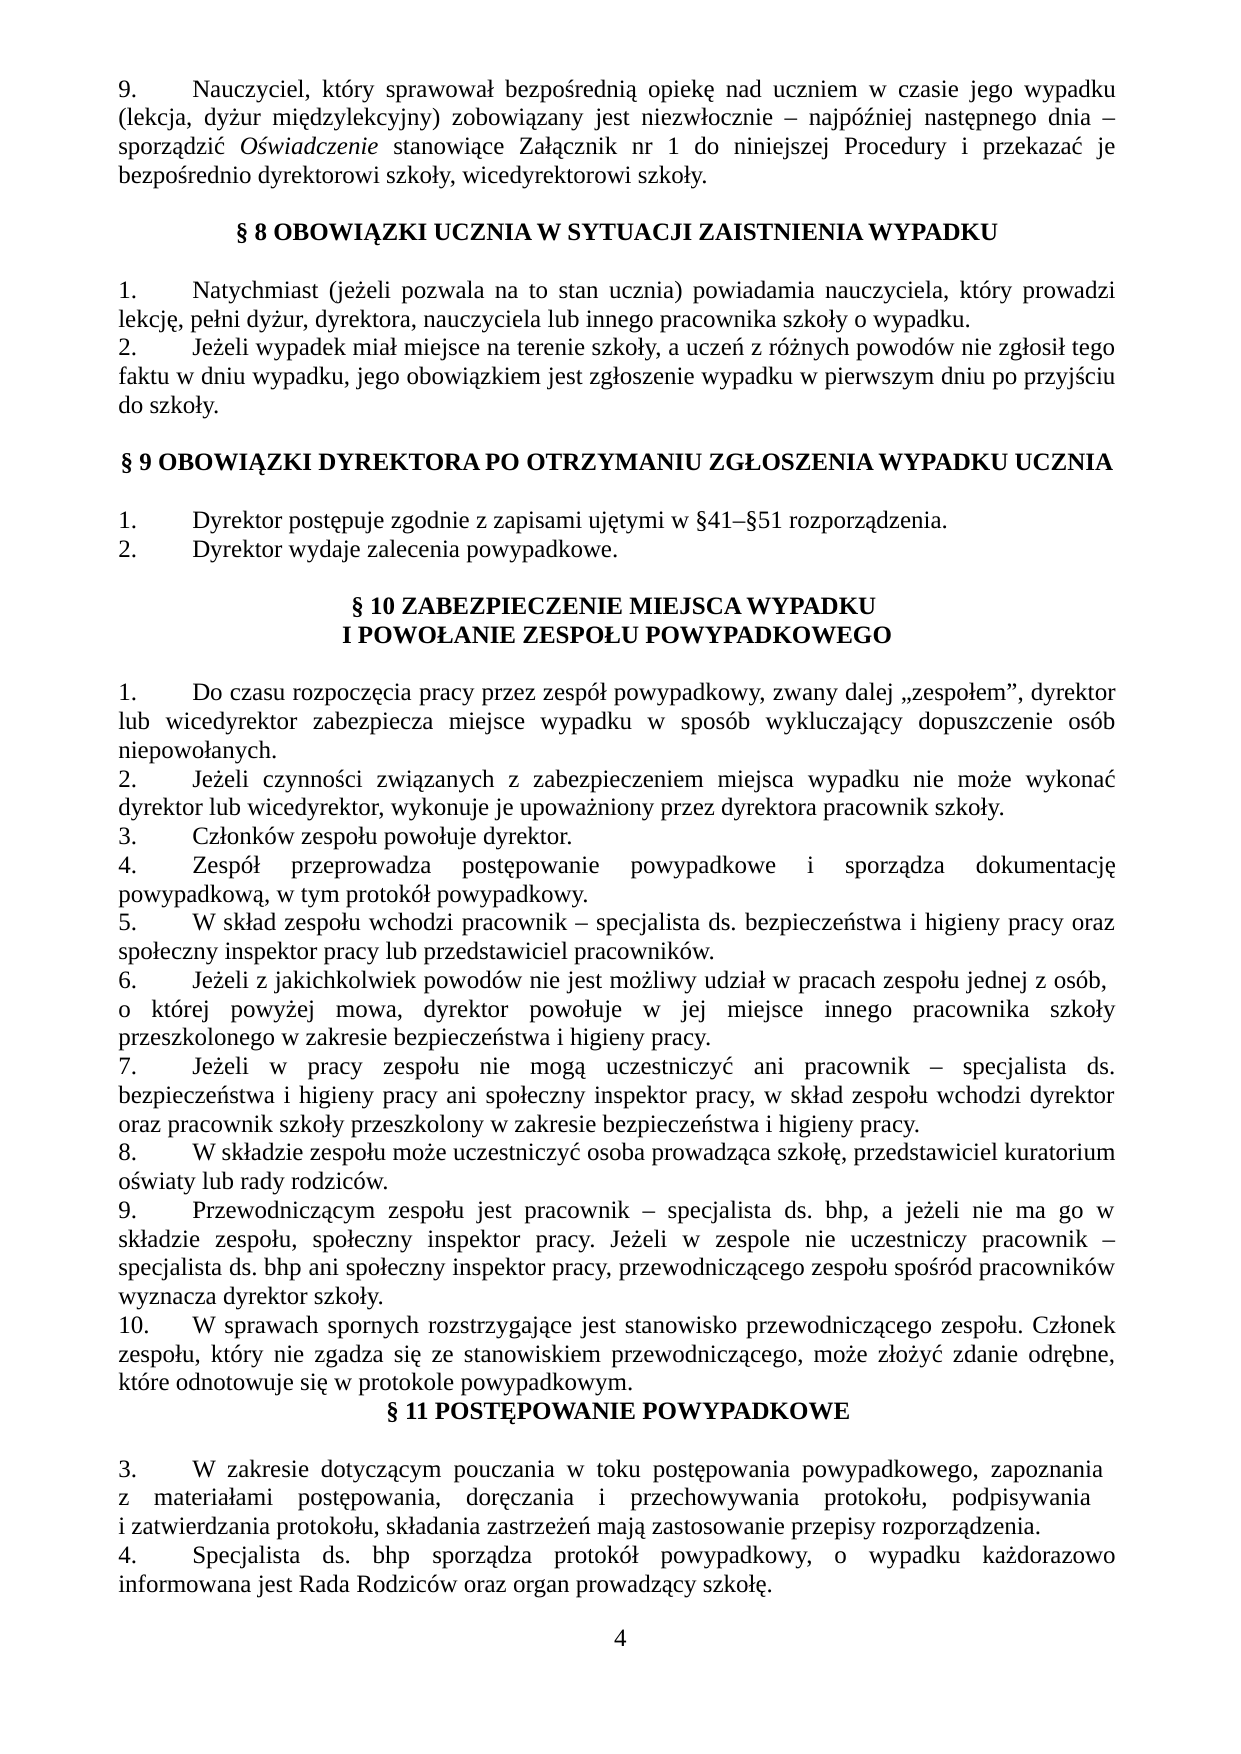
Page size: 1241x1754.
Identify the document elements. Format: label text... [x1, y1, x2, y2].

list Specjalista ds. bhp sporządza protokół powypadkowy, o wypadku każdorazowo informowana jest Rada Rodziców oraz organ prowadzący szkołę. [118, 1540, 1116, 1597]
list Jeżeli czynności związanych z zabezpieczeniem miejsca wypadku nie może wykonać dyrektor lub wicedyrektor, wykonuje je upoważniony przez dyrektora pracownik szkoły. [118, 764, 1116, 821]
list Do czasu rozpoczęcia pracy przez zespół powypadkowy, zwany dalej „zespołem”, dyrektor lub wicedyrektor zabezpiecza miejsce wypadku w sposób wykluczający dopuszczenie osób niepowołanych. [118, 677, 1116, 764]
list Natychmiast (jeżeli pozwala na to stan ucznia) powiadamia nauczyciela, który prowadzi lekcję, pełni dyżur, dyrektora, nauczyciela lub innego pracownika szkoły o wypadku. [118, 275, 1116, 332]
subtitle § 11 POSTĘPOWANIE POWYPADKOWE [118, 1396, 1118, 1425]
list Jeżeli w pracy zespołu nie mogą uczestniczyć ani pracownik – specjalista ds. bezpieczeństwa i higieny pracy ani społeczny inspektor pracy, w skład zespołu wchodzi dyrektor oraz pracownik szkoły przeszkolony w zakresie bezpieczeństwa i higieny pracy. [118, 1051, 1116, 1137]
list Jeżeli z jakichkolwiek powodów nie jest możliwy udział w pracach zespołu jednej z osób, o której powyżej mowa, dyrektor powołuje w jej miejsce innego pracownika szkoły przeszkolonego w zakresie bezpieczeństwa i higieny pracy. [118, 965, 1116, 1051]
list W sprawach spornych rozstrzygające jest stanowisko przewodniczącego zespołu. Członek zespołu, który nie zgadza się ze stanowiskiem przewodniczącego, może złożyć zdanie odrębne, które odnotowuje się w protokole powypadkowym. [118, 1310, 1116, 1396]
list Jeżeli wypadek miał miejsce na terenie szkoły, a uczeń z różnych powodów nie zgłosił tego faktu w dniu wypadku, jego obowiązkiem jest zgłoszenie wypadku w pierwszym dniu po przyjściu do szkoły. [118, 332, 1116, 419]
list Członków zespołu powołuje dyrektor. [118, 821, 1116, 850]
list W składzie zespołu może uczestniczyć osoba prowadząca szkołę, przedstawiciel kuratorium oświaty lub rady rodziców. [118, 1137, 1116, 1195]
list Dyrektor wydaje zalecenia powypadkowe. [118, 534, 1116, 562]
subtitle § 10 ZABEZPIECZENIE MIEJSCA WYPADKU [118, 591, 1116, 620]
list W zakresie dotyczącym pouczania w toku postępowania powypadkowego, zapoznania z materiałami postępowania, doręczania i przechowywania protokołu, podpisywania i zatwierdzania protokołu, składania zastrzeżeń mają zastosowanie przepisy rozporządzenia. [118, 1454, 1116, 1540]
list Dyrektor postępuje zgodnie z zapisami ujętymi w §41–§51 rozporządzenia. [118, 505, 1116, 534]
subtitle § 9 OBOWIĄZKI DYREKTORA PO OTRZYMANIU ZGŁOSZENIA WYPADKU UCZNIA [118, 447, 1116, 476]
list Nauczyciel, który sprawował bezpośrednią opiekę nad uczniem w czasie jego wypadku (lekcja, dyżur międzylekcyjny) zobowiązany jest niezwłocznie – najpóźniej następnego dnia – sporządzić Oświadczenie stanowiące Załącznik nr 1 do niniejszej Procedury i przekazać je bezpośrednio dyrektorowi szkoły, wicedyrektorowi szkoły. [118, 74, 1116, 189]
subtitle I POWOŁANIE ZESPOŁU POWYPADKOWEGO [118, 620, 1116, 649]
list Zespół przeprowadza postępowanie powypadkowe i sporządza dokumentację powypadkową, w tym protokół powypadkowy. [118, 850, 1116, 907]
list Przewodniczącym zespołu jest pracownik – specjalista ds. bhp, a jeżeli nie ma go w składzie zespołu, społeczny inspektor pracy. Jeżeli w zespole nie uczestniczy pracownik – specjalista ds. bhp ani społeczny inspektor pracy, przewodniczącego zespołu spośród pracowników wyznacza dyrektor szkoły. [118, 1195, 1116, 1310]
list W skład zespołu wchodzi pracownik – specjalista ds. bezpieczeństwa i higieny pracy oraz społeczny inspektor pracy lub przedstawiciel pracowników. [118, 907, 1116, 965]
text § 8 OBOWIĄZKI UCZNIA W SYTUACJI ZAISTNIENIA WYPADKU [118, 217, 1116, 246]
